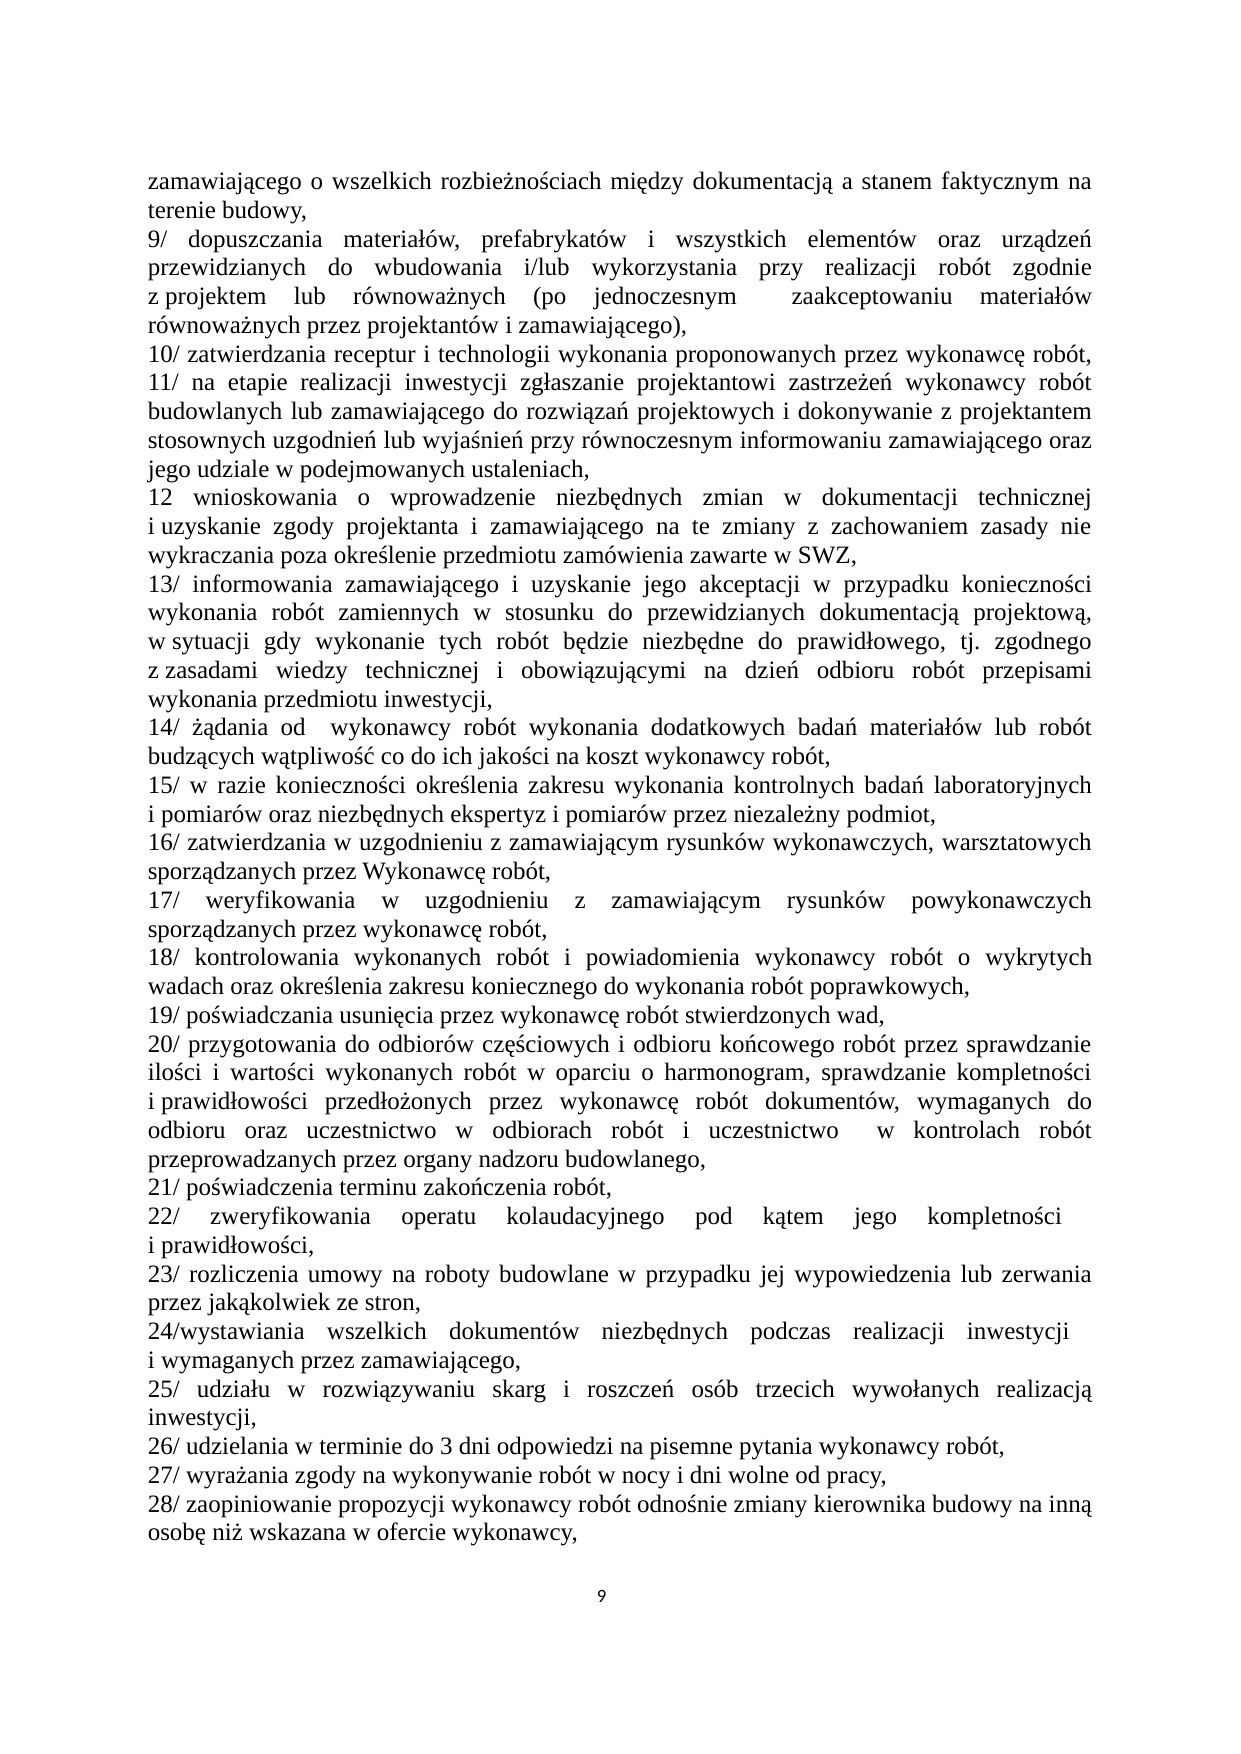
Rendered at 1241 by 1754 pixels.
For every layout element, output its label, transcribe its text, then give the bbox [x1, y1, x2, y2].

text 27/ wyrażania zgody na wykonywanie robót w nocy i dni wolne od pracy, [148, 1460, 1093, 1489]
text 22/ zweryfikowania operatu kolaudacyjnego pod kątem jego kompletności i prawidłowości, [148, 1201, 1093, 1259]
text 16/ zatwierdzania w uzgodnieniu z zamawiającym rysunków wykonawczych, warsztatowych sporządzanych przez Wykonawcę robót, [148, 827, 1093, 885]
text 28/ zaopiniowanie propozycji wykonawcy robót odnośnie zmiany kierownika budowy na inną osobę niż wskazana w ofercie wykonawcy, [148, 1489, 1093, 1546]
text 17/ weryfikowania w uzgodnieniu z zamawiającym rysunków powykonawczych sporządzanych przez wykonawcę robót, [148, 885, 1093, 942]
text 26/ udzielania w terminie do 3 dni odpowiedzi na pisemne pytania wykonawcy robót, [148, 1431, 1093, 1460]
text 21/ poświadczenia terminu zakończenia robót, [148, 1172, 1093, 1201]
text zamawiającego o wszelkich rozbieżnościach między dokumentacją a stanem faktycznym na terenie budowy, [148, 166, 1093, 224]
text 14/ żądania od wykonawcy robót wykonania dodatkowych badań materiałów lub robót budzących wątpliwość co do ich jakości na koszt wykonawcy robót, [148, 712, 1093, 770]
text 24/wystawiania wszelkich dokumentów niezbędnych podczas realizacji inwestycji i wymaganych przez zamawiającego, [148, 1316, 1093, 1374]
text 12 wnioskowania o wprowadzenie niezbędnych zmian w dokumentacji technicznej i uzyskanie zgody projektanta i zamawiającego na te zmiany z zachowaniem zasady nie wykraczania poza określenie przedmiotu zamówienia zawarte w SWZ, [148, 482, 1093, 569]
text 9/ dopuszczania materiałów, prefabrykatów i wszystkich elementów oraz urządzeń przewidzianych do wbudowania i/lub wykorzystania przy realizacji robót zgodnie z projektem lub równoważnych (po jednoczesnym zaakceptowaniu materiałów równoważnych przez projektantów i zamawiającego), [148, 224, 1093, 339]
text 10/ zatwierdzania receptur i technologii wykonania proponowanych przez wykonawcę robót, 11/ na etapie realizacji inwestycji zgłaszanie projektantowi zastrzeżeń wykonawcy robót budowlanych lub zamawiającego do rozwiązań projektowych i dokonywanie z projektantem stosownych uzgodnień lub wyjaśnień przy równoczesnym informowaniu zamawiającego oraz jego udziale w podejmowanych ustaleniach, [148, 339, 1093, 482]
text 20/ przygotowania do odbiorów częściowych i odbioru końcowego robót przez sprawdzanie ilości i wartości wykonanych robót w oparciu o harmonogram, sprawdzanie kompletności i prawidłowości przedłożonych przez wykonawcę robót dokumentów, wymaganych do odbioru oraz uczestnictwo w odbiorach robót i uczestnictwo w kontrolach robót przeprowadzanych przez organy nadzoru budowlanego, [148, 1029, 1093, 1172]
text 25/ udziału w rozwiązywaniu skarg i roszczeń osób trzecich wywołanych realizacją inwestycji, [148, 1374, 1093, 1431]
text 13/ informowania zamawiającego i uzyskanie jego akceptacji w przypadku konieczności wykonania robót zamiennych w stosunku do przewidzianych dokumentacją projektową, w sytuacji gdy wykonanie tych robót będzie niezbędne do prawidłowego, tj. zgodnego z zasadami wiedzy technicznej i obowiązującymi na dzień odbioru robót przepisami wykonania przedmiotu inwestycji, [148, 569, 1093, 712]
text 18/ kontrolowania wykonanych robót i powiadomienia wykonawcy robót o wykrytych wadach oraz określenia zakresu koniecznego do wykonania robót poprawkowych, [148, 942, 1093, 1000]
text 23/ rozliczenia umowy na roboty budowlane w przypadku jej wypowiedzenia lub zerwania przez jakąkolwiek ze stron, [148, 1259, 1093, 1316]
text 15/ w razie konieczności określenia zakresu wykonania kontrolnych badań laboratoryjnych i pomiarów oraz niezbędnych ekspertyz i pomiarów przez niezależny podmiot, [148, 770, 1093, 827]
text 19/ poświadczania usunięcia przez wykonawcę robót stwierdzonych wad, [148, 1000, 1093, 1029]
